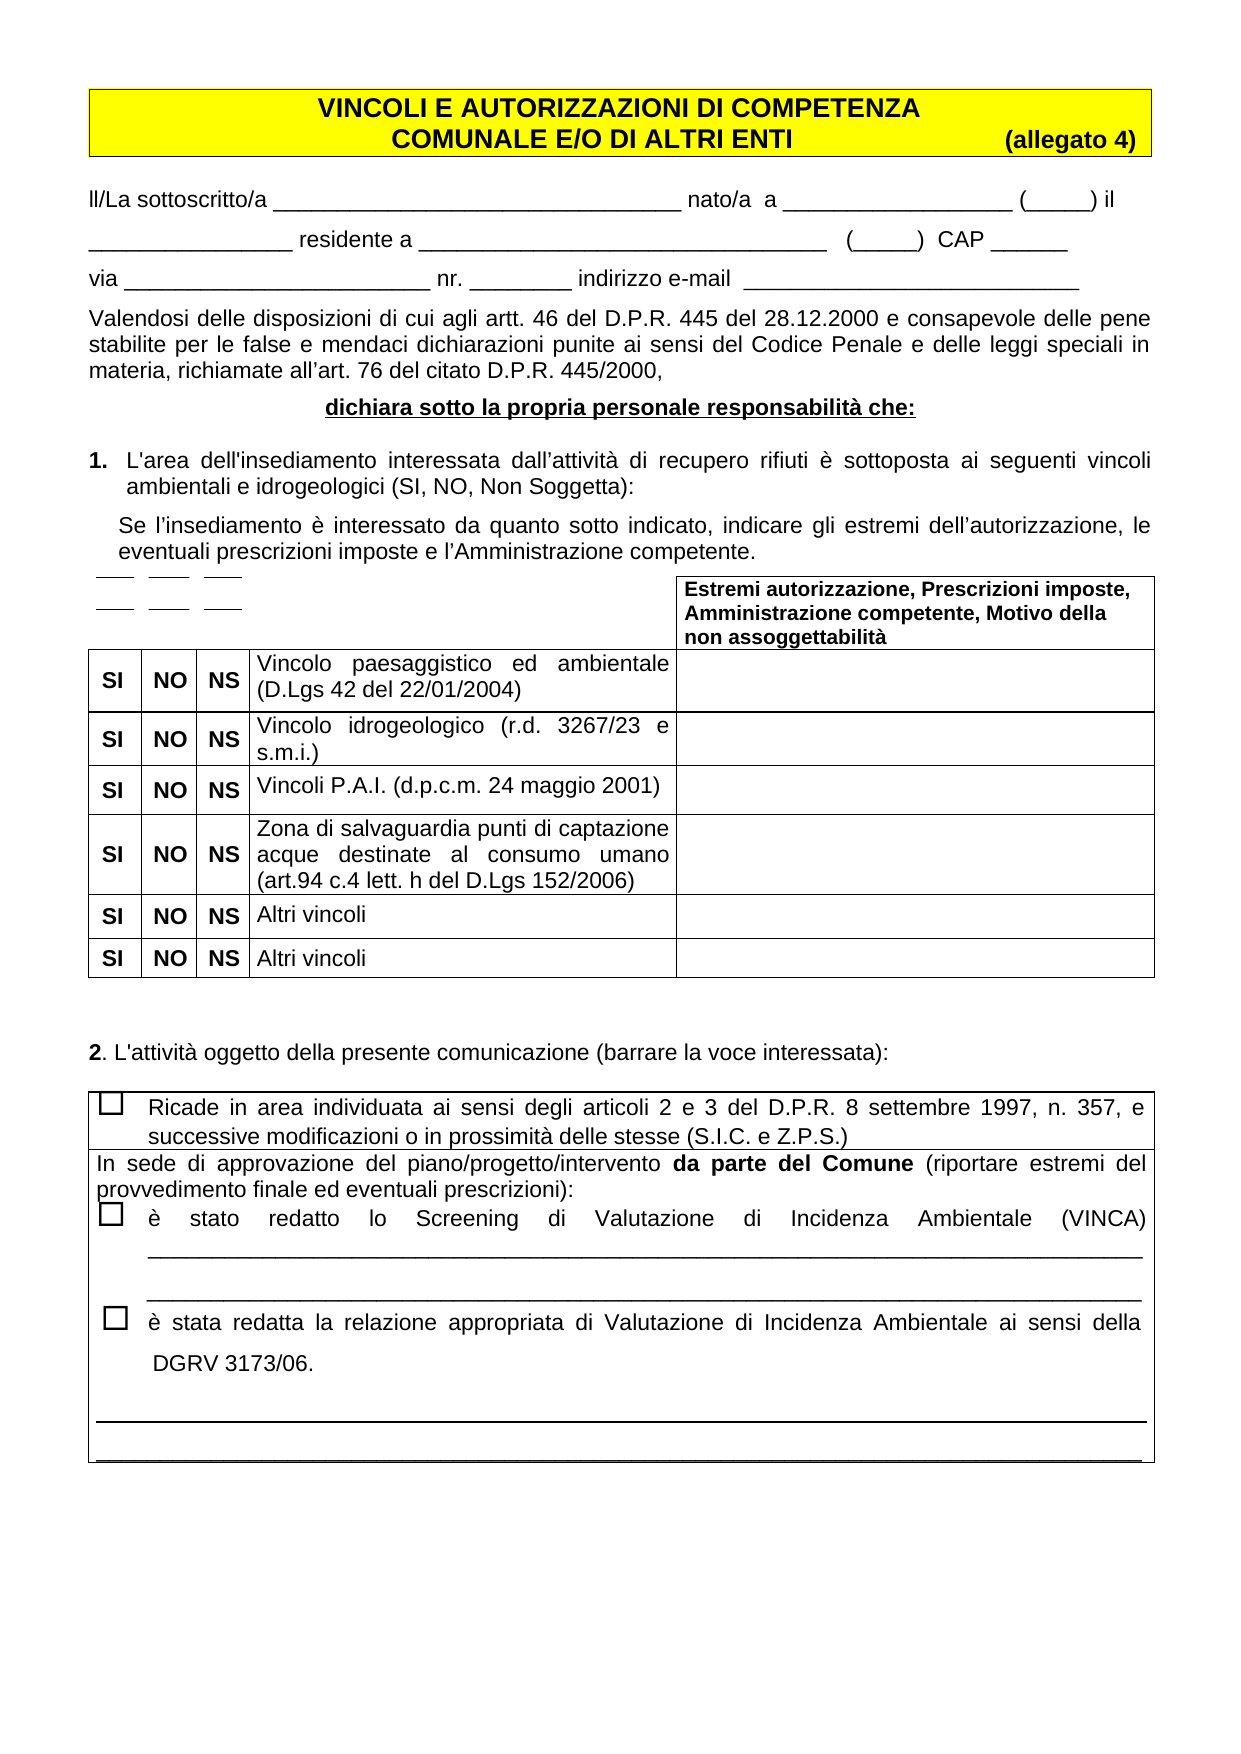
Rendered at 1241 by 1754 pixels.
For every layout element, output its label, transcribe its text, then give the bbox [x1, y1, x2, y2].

table_cell Vincoli P.A.I. (d.p.c.m. 24 maggio 2001) [250, 766, 676, 813]
table_cell NS [197, 815, 249, 894]
table_cell [677, 939, 1154, 977]
text Valendosi delle disposizioni di cui agli artt. 46 del D.P.R. 445 del 28.12.2000 e consapevole delle pene stabilite per le false e mendaci dichiarazioni punite ai sensi del Codice Penale e delle leggi speciali in materia, richiamate all’art. 76 del citato D.P.R. 445/2000, [88, 304, 1152, 383]
text ll/La sottoscritto/a ________________________________ nato/a a __________________ (_____) il ________________ residente a ________________________________ (_____) CAP ______ via ________________________ nr. ________ indirizzo e-mail _____________________________ [88, 186, 1152, 291]
text COMUNALE E/O DI ALTRI ENTI (allegato 4) [90, 120, 1151, 156]
text VINCOLI E AUTORIZZAZIONI DI COMPETENZA [90, 90, 1151, 120]
table_header [141, 576, 197, 649]
table_cell SI [89, 939, 141, 977]
table_cell [677, 766, 1154, 813]
table_cell NO [142, 939, 196, 977]
table_cell NS [197, 650, 249, 711]
table_cell SI [89, 815, 141, 894]
table_header [197, 576, 249, 649]
text 2. L'attività oggetto della presente comunicazione (barrare la voce interessata): [88, 1039, 1152, 1065]
table_cell NS [197, 766, 249, 813]
table_cell Zona di salvaguardia punti di captazione acque destinate al consumo umano (art.94 c.4 lett. h del D.Lgs 152/2006) [250, 815, 676, 894]
table_cell NS [197, 713, 249, 765]
table_cell SI [89, 766, 141, 813]
table_cell NO [142, 766, 196, 813]
table_cell NO [142, 650, 196, 711]
table_cell [677, 815, 1154, 894]
list L'area dell'insediamento interessata dall’attività di recupero rifiuti è sottoposta ai seguenti vincoli ambientali e idrogeologici (SI, NO, Non Soggetta): [89, 447, 1152, 499]
table_header [249, 576, 676, 649]
table_cell SI [89, 650, 141, 711]
table_header Ricade in area individuata ai sensi degli articoli 2 e 3 del D.P.R. 8 settembre 1997, n. 357, e successive modificazioni o in prossimità delle stesse (S.I.C. e Z.P.S.) [89, 1093, 1154, 1149]
table_header [89, 576, 141, 649]
table_cell [677, 650, 1154, 711]
table_cell Altri vincoli [250, 939, 676, 977]
table_header Estremi autorizzazione, Prescrizioni imposte, Amministrazione competente, Motivo della non assoggettabilità [677, 577, 1154, 649]
table_cell NO [142, 815, 196, 894]
table_cell Altri vincoli [250, 895, 676, 938]
table_cell In sede di approvazione del piano/progetto/intervento da parte del Comune (riportare estremi del provvedimento finale ed eventuali prescrizioni): è stato redatto lo Screening di Valutazione di Incidenza Ambientale (VINCA) ______________________________________________________________________________ ______________________________________________________________________________ è stata redatta la relazione appropriata di Valutazione di Incidenza Ambientale ai sensi della DGRV 3173/06. __________________________________________________________________________________ [89, 1150, 1154, 1462]
table_cell [677, 713, 1154, 765]
table_cell NS [197, 895, 249, 938]
table_cell NS [197, 939, 249, 977]
table_cell Vincolo idrogeologico (r.d. 3267/23 e s.m.i.) [250, 713, 676, 765]
table_cell NO [142, 895, 196, 938]
table_cell Vincolo paesaggistico ed ambientale (D.Lgs 42 del 22/01/2004) [250, 650, 676, 711]
table_cell NO [142, 713, 196, 765]
table_cell SI [89, 895, 141, 938]
table_cell SI [89, 713, 141, 765]
text dichiara sotto la propria personale responsabilità che: [88, 394, 1152, 420]
text Se l’insediamento è interessato da quanto sotto indicato, indicare gli estremi dell’autorizzazione, le eventuali prescrizioni imposte e l’Amministrazione competente. [118, 512, 1152, 564]
table_cell [677, 895, 1154, 938]
